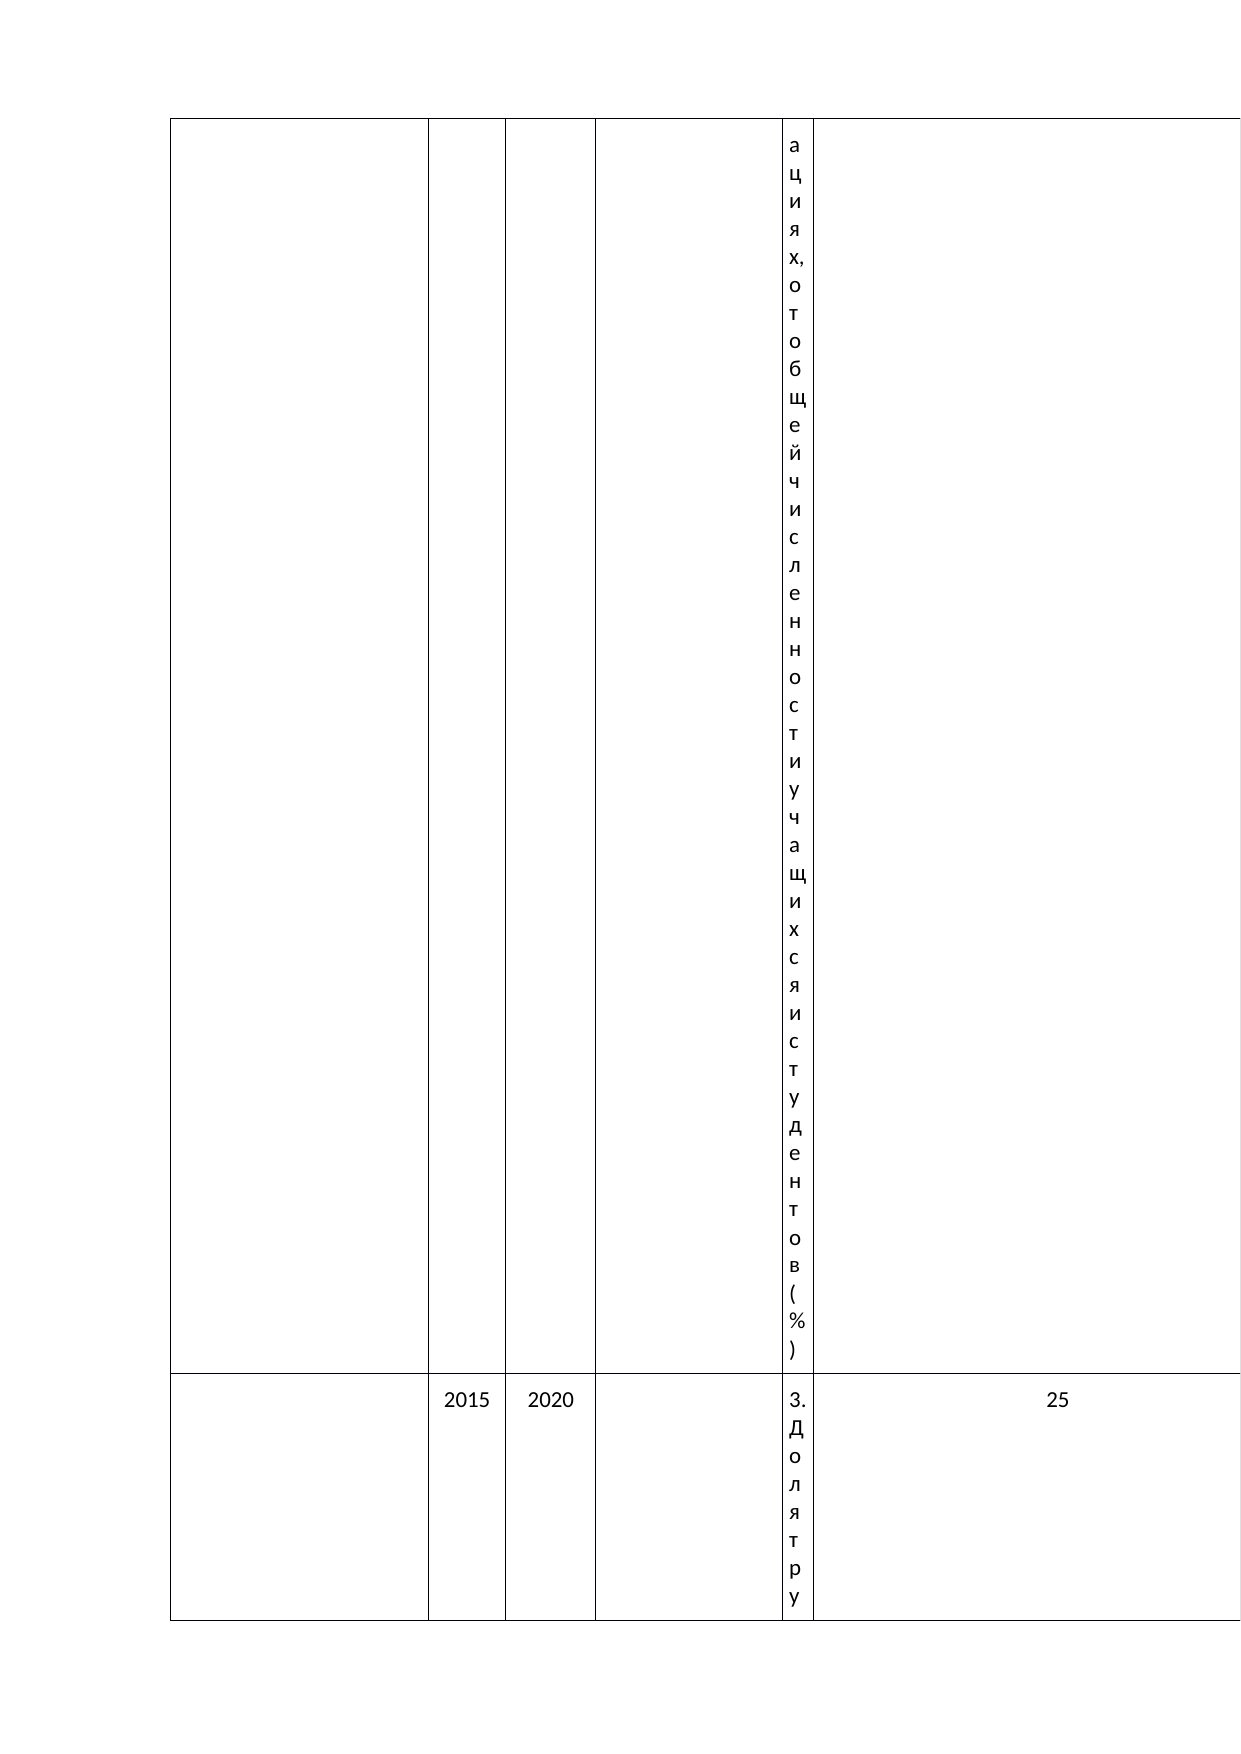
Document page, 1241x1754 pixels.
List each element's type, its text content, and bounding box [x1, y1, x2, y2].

table_cell [171, 1374, 428, 1620]
table_cell [596, 119, 782, 1373]
table_cell [596, 1374, 782, 1620]
table_cell ациях, от общей численности учащихся и студентов (%) [783, 119, 813, 1373]
table_cell 25 [814, 1374, 1240, 1620]
table_cell 2015 [429, 1374, 505, 1620]
table_cell [429, 119, 505, 1373]
table_cell 3. Доля тру [783, 1374, 813, 1620]
table_cell [506, 119, 595, 1373]
table_cell 2020 [506, 1374, 595, 1620]
table_cell [171, 119, 428, 1373]
table_cell [814, 119, 1240, 1373]
